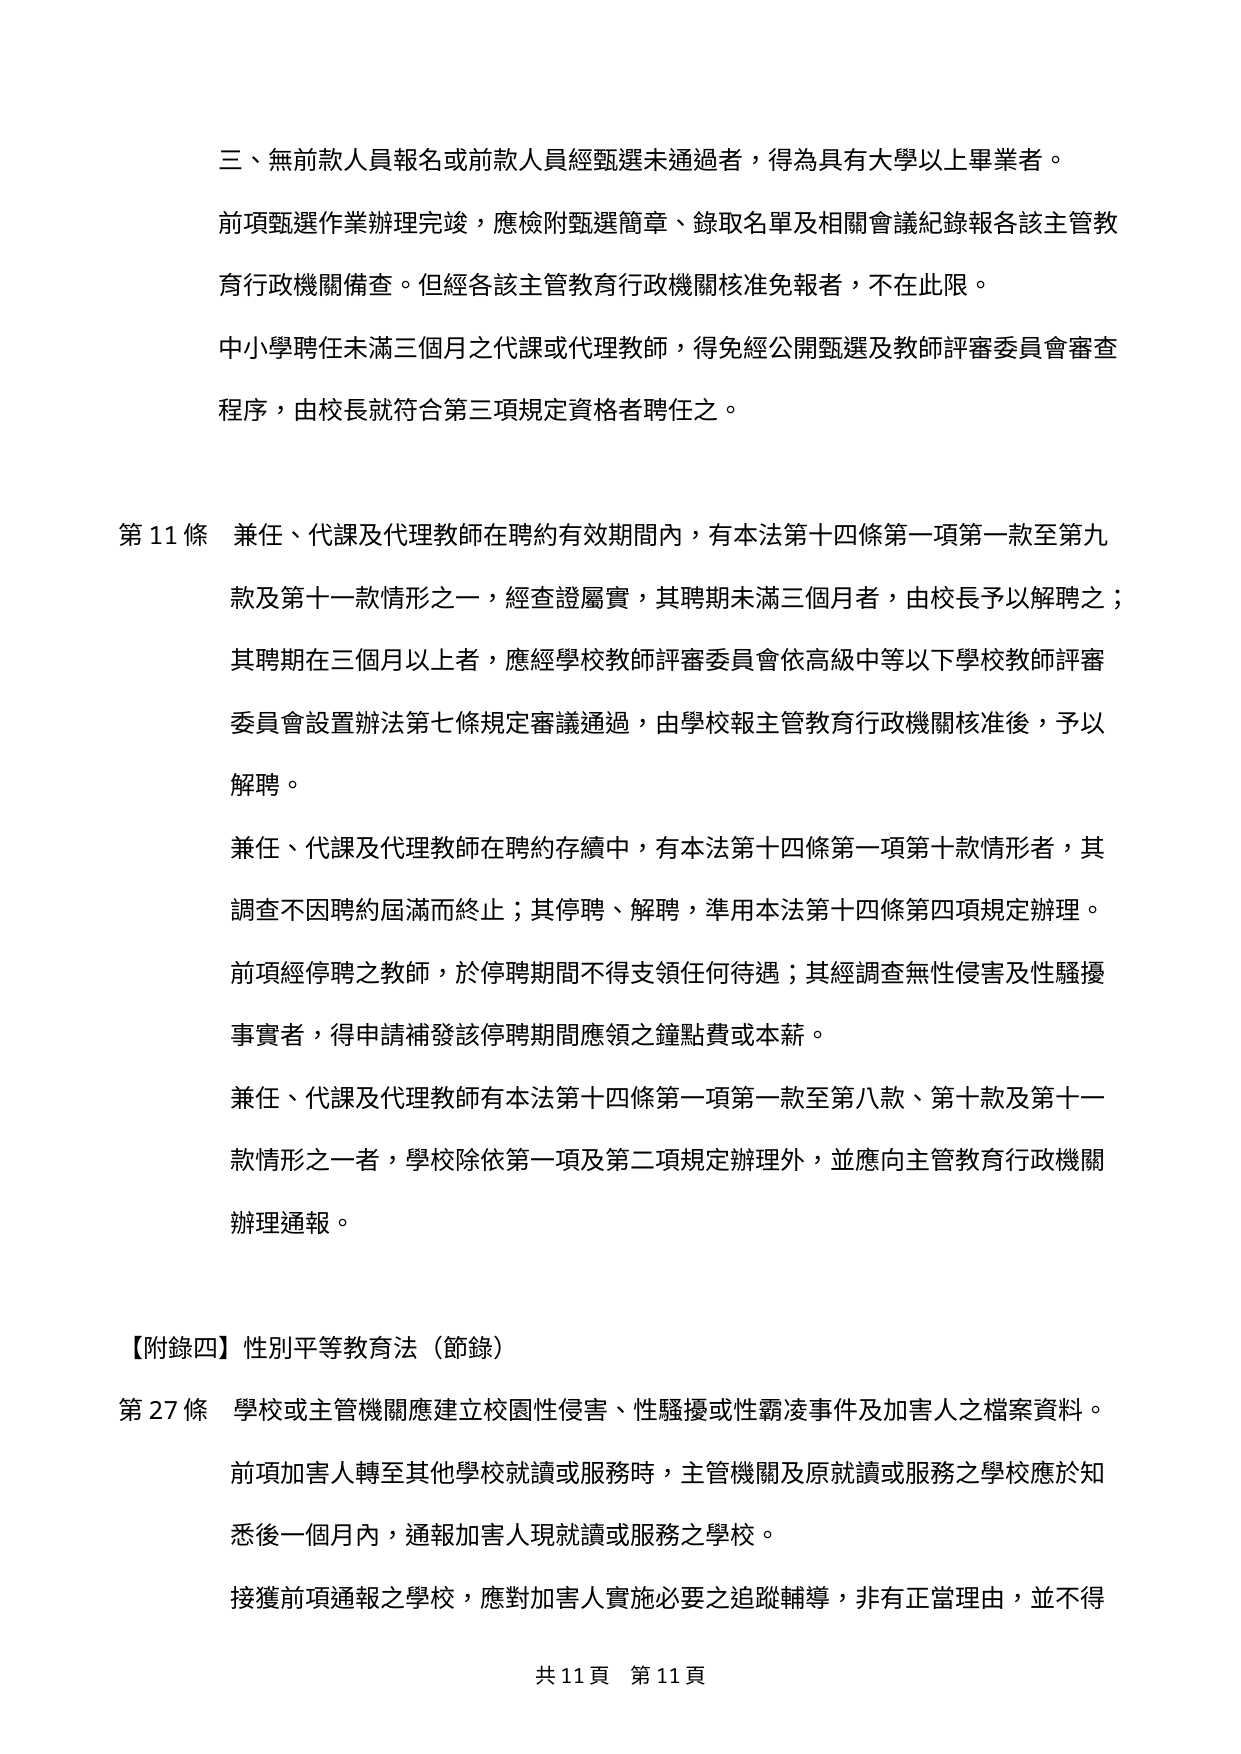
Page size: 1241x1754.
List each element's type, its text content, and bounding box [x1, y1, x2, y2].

text 前項經停聘之教師，於停聘期間不得支領任何待遇；其經調查無性侵害及性騷擾事實者，得申請補發該停聘期間應領之鐘點費或本薪。 [231, 930, 1122, 1055]
text 第11條 兼任、代課及代理教師在聘約有效期間內，有本法第十四條第一項第一款至第九款及第十一款情形之一，經查證屬實，其聘期未滿三個月者，由校長予以解聘之；其聘期在三個月以上者，應經學校教師評審委員會依高級中等以下學校教師評審委員會設置辦法第七條規定審議通過，由學校報主管教育行政機關核准後，予以解聘。 [118, 492, 1122, 805]
text 三、無前款人員報名或前款人員經甄選未通過者，得為具有大學以上畢業者。 [118, 117, 1122, 180]
text 中小學聘任未滿三個月之代課或代理教師，得免經公開甄選及教師評審委員會審查程序，由校長就符合第三項規定資格者聘任之。 [218, 305, 1122, 430]
text 接獲前項通報之學校，應對加害人實施必要之追蹤輔導，非有正當理由，並不得 [231, 1555, 1122, 1617]
text 前項加害人轉至其他學校就讀或服務時，主管機關及原就讀或服務之學校應於知悉後一個月內，通報加害人現就讀或服務之學校。 [231, 1430, 1122, 1555]
text 前項甄選作業辦理完竣，應檢附甄選簡章、錄取名單及相關會議紀錄報各該主管教育行政機關備查。但經各該主管教育行政機關核准免報者，不在此限。 [218, 180, 1122, 305]
text 兼任、代課及代理教師在聘約存續中，有本法第十四條第一項第十款情形者，其調查不因聘約屆滿而終止；其停聘、解聘，準用本法第十四條第四項規定辦理。 [231, 805, 1122, 930]
text 【附錄四】性別平等教育法（節錄） [118, 1305, 1122, 1367]
text 兼任、代課及代理教師有本法第十四條第一項第一款至第八款、第十款及第十一款情形之一者，學校除依第一項及第二項規定辦理外，並應向主管教育行政機關辦理通報。 [231, 1055, 1122, 1242]
text 第27條 學校或主管機關應建立校園性侵害、性騷擾或性霸凌事件及加害人之檔案資料。 [118, 1367, 1122, 1430]
